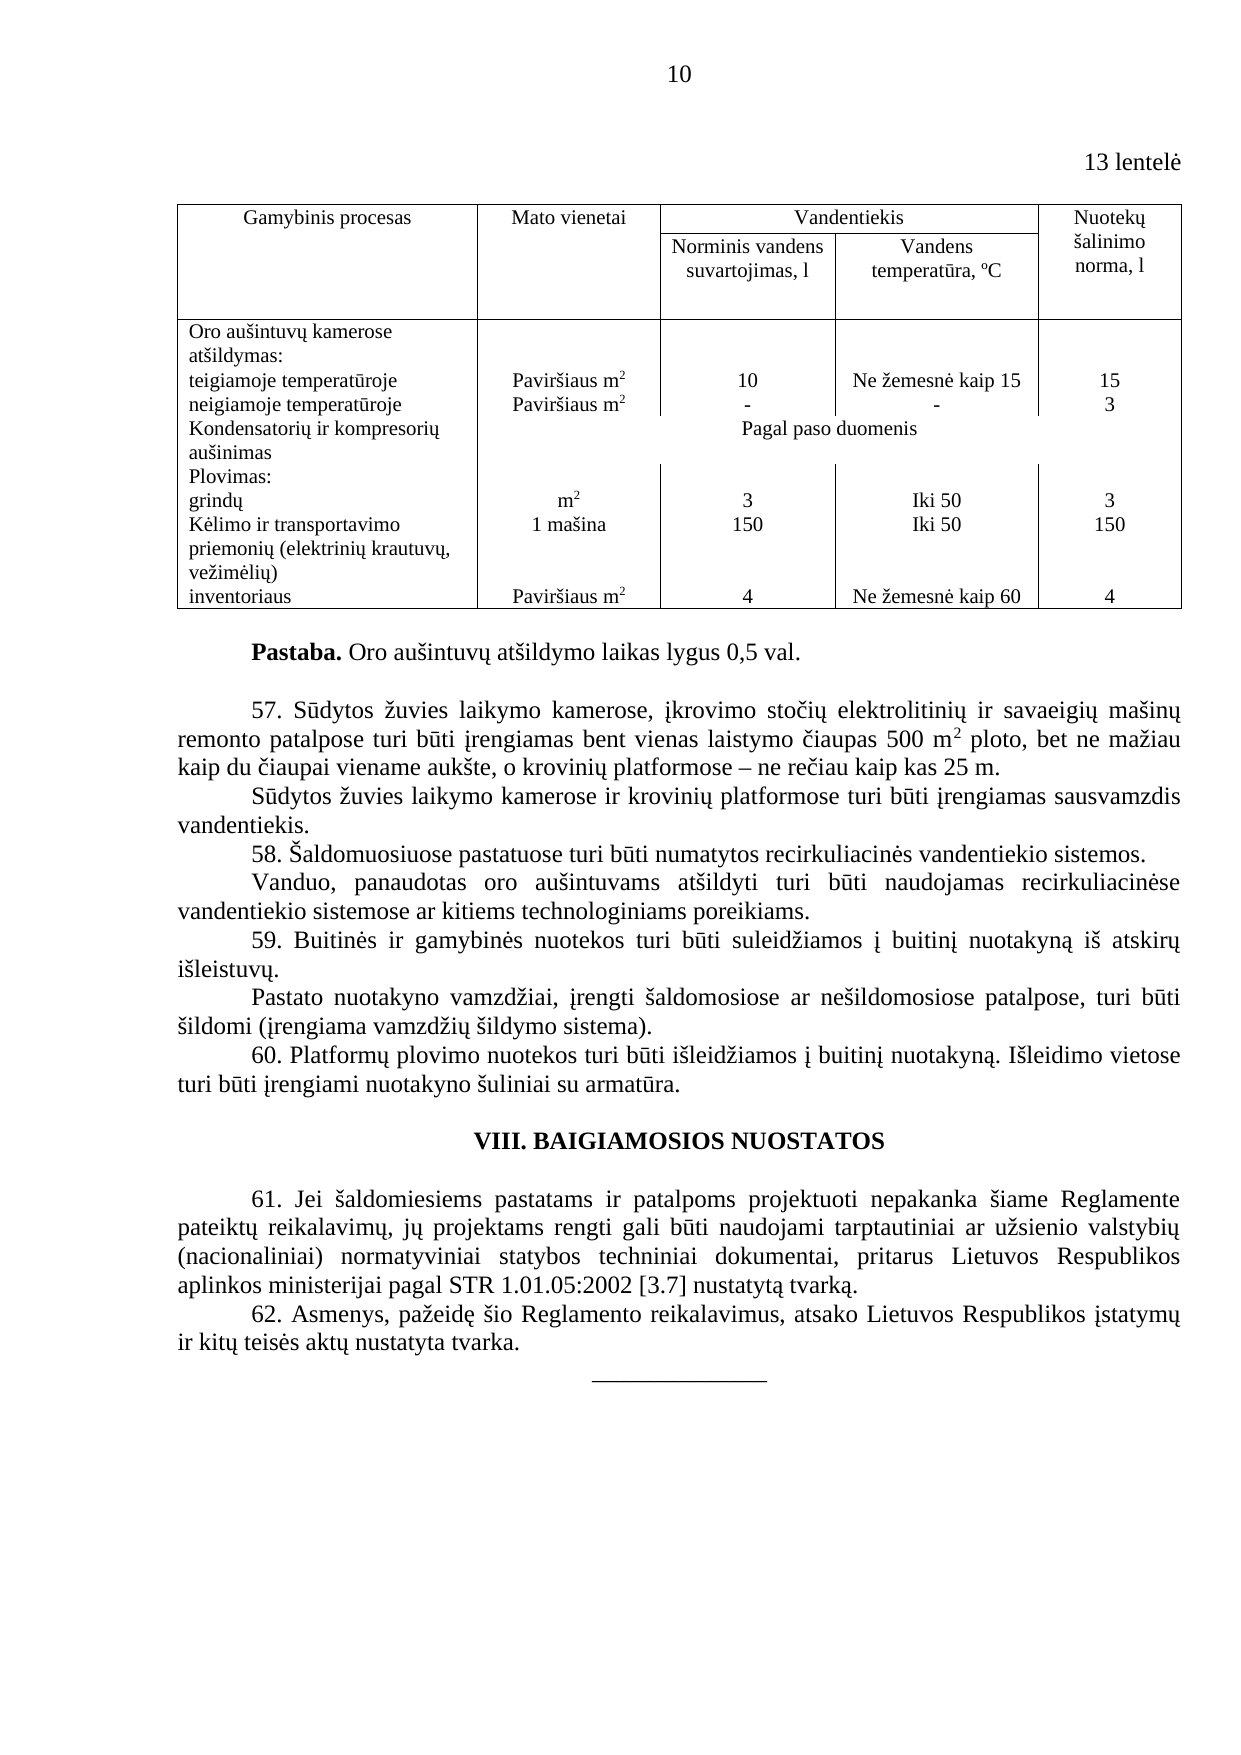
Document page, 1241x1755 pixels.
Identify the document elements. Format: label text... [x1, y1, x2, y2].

table_cell Oro aušintuvų kamerose atšildymas: [178, 320, 477, 367]
table_cell 10 [661, 368, 835, 392]
table_cell Kėlimo ir transportavimo priemonių (elektrinių krautuvų, vežimėlių) [178, 512, 477, 584]
table_cell 3 [661, 488, 835, 512]
text 57. Sūdytos žuvies laikymo kamerose, įkrovimo stočių elektrolitinių ir savaeigių mašinų remonto patalpose turi būti įrengiamas bent vienas laistymo čiaupas 500 m2 ploto, bet ne mažiau kaip du čiaupai viename aukšte, o krovinių platformose – ne rečiau kaip kas 25 m. [177, 695, 1181, 781]
table_cell Iki 50 [836, 488, 1038, 512]
table_cell Ne žemesnė kaip 15 [836, 368, 1038, 392]
text 60. Platformų plovimo nuotekos turi būti išleidžiamos į buitinį nuotakyną. Išleidimo vietose turi būti įrengiami nuotakyno šuliniai su armatūra. [177, 1040, 1181, 1097]
table_cell teigiamoje temperatūroje [178, 368, 477, 392]
table_cell 4 [661, 584, 835, 608]
table_header Vandentiekis [661, 205, 1038, 233]
text Vanduo, panaudotas oro aušintuvams atšildyti turi būti naudojamas recirkuliacinėse vandentiekio sistemose ar kitiems technologiniams poreikiams. [177, 867, 1181, 925]
table_cell Pagal paso duomenis [478, 416, 1181, 464]
table_cell [1039, 464, 1181, 488]
table_cell Kondensatorių ir kompresorių aušinimas [178, 416, 477, 464]
table_cell inventoriaus [178, 584, 477, 608]
table_cell 150 [661, 512, 835, 584]
table_cell Ne žemesnė kaip 60 [836, 584, 1038, 608]
text 13 lentelė [177, 147, 1181, 176]
text Pastaba. Oro aušintuvų atšildymo laikas lygus 0,5 val. [177, 637, 1181, 666]
table_cell Plovimas: [178, 464, 477, 488]
table_cell [836, 320, 1038, 367]
table_cell Paviršiaus m2 [478, 368, 660, 392]
table_cell [661, 464, 835, 488]
table_cell Vandens temperatūra, ºC [836, 234, 1038, 319]
table_cell 3 [1039, 392, 1181, 416]
table_cell 150 [1039, 512, 1181, 584]
table_cell 15 [1039, 368, 1181, 392]
table_cell [836, 464, 1038, 488]
text VIII. BAIGIAMOSIOS NUOSTATOS [177, 1126, 1181, 1155]
text Sūdytos žuvies laikymo kamerose ir krovinių platformose turi būti įrengiamas sausvamzdis vandentiekis. [177, 781, 1181, 839]
table_cell Paviršiaus m2 [478, 392, 660, 416]
table_cell Paviršiaus m2 [478, 584, 660, 608]
table_cell 3 [1039, 488, 1181, 512]
text 59. Buitinės ir gamybinės nuotekos turi būti suleidžiamos į buitinį nuotakyną iš atskirų išleistuvų. [177, 925, 1181, 982]
text 62. Asmenys, pažeidę šio Reglamento reikalavimus, atsako Lietuvos Respublikos įstatymų ir kitų teisės aktų nustatyta tvarka. [177, 1299, 1181, 1356]
table_cell [1039, 320, 1181, 367]
text ______________ [177, 1356, 1181, 1385]
table_cell - [661, 392, 835, 416]
table_cell grindų [178, 488, 477, 512]
text Pastato nuotakyno vamzdžiai, įrengti šaldomosiose ar nešildomosiose patalpose, turi būti šildomi (įrengiama vamzdžių šildymo sistema). [177, 982, 1181, 1040]
table_cell neigiamoje temperatūroje [178, 392, 477, 416]
table_cell 1 mašina [478, 512, 660, 584]
table_cell [478, 320, 660, 367]
text 61. Jei šaldomiesiems pastatams ir patalpoms projektuoti nepakanka šiame Reglamente pateiktų reikalavimų, jų projektams rengti gali būti naudojami tarptautiniai ar užsienio valstybių (nacionaliniai) normatyviniai statybos techniniai dokumentai, pritarus Lietuvos Respublikos aplinkos ministerijai pagal STR 1.01.05:2002 [3.7] nustatytą tvarką. [177, 1184, 1181, 1299]
table_header Mato vienetai [478, 205, 660, 319]
table_header Gamybinis procesas [178, 205, 477, 319]
table_cell Norminis vandens suvartojimas, l [661, 234, 835, 319]
table_cell [661, 320, 835, 367]
table_cell Iki 50 [836, 512, 1038, 584]
table_cell 4 [1039, 584, 1181, 608]
table_header Nuotekų šalinimo norma, l [1039, 205, 1181, 319]
table_cell [478, 464, 660, 488]
table_cell m2 [478, 488, 660, 512]
text 58. Šaldomuosiuose pastatuose turi būti numatytos recirkuliacinės vandentiekio sistemos. [177, 839, 1181, 867]
table_cell - [836, 392, 1038, 416]
